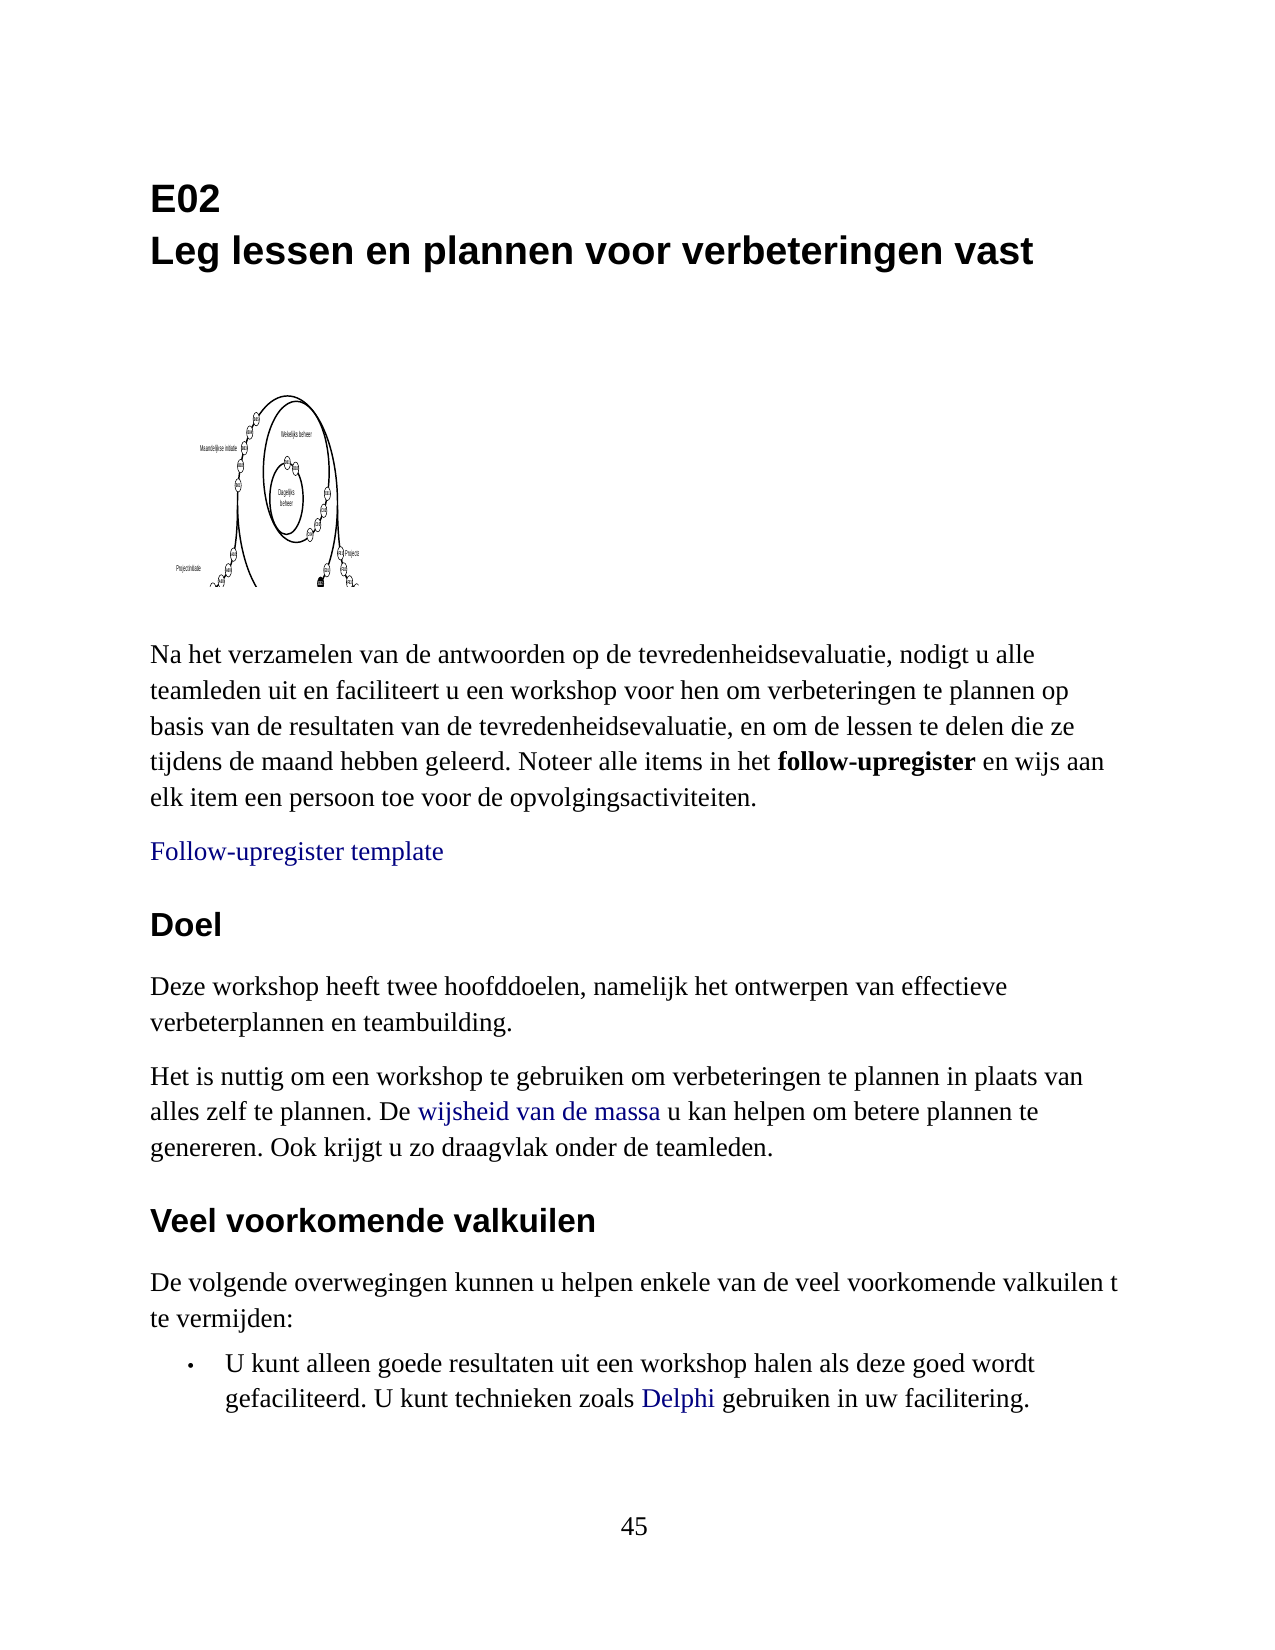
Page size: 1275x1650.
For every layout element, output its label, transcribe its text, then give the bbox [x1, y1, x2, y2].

subtitle Veel voorkomende valkuilen [150, 1201, 1125, 1239]
subtitle Doel [150, 904, 1125, 943]
text Na het verzamelen van de antwoorden op de tevredenheidsevaluatie, nodigt u alle teamleden uit en faciliteert u een workshop voor hen om verbeteringen te plannen op basis van de resultaten van de tevredenheidsevaluatie, en om de lessen te delen die ze tijdens de maand hebben geleerd. Noteer alle items in het follow-upregister en wijs aan elk item een persoon toe voor de opvolgingsactiviteiten. [150, 638, 1125, 812]
text Deze workshop heeft twee hoofddoelen, namelijk het ontwerpen van effectieve verbeterplannen en teambuilding. [150, 970, 1125, 1037]
text De volgende overwegingen kunnen u helpen enkele van de veel voorkomende valkuilen t te vermijden: [150, 1266, 1125, 1333]
list U kunt alleen goede resultaten uit een workshop halen als deze goed wordt gefaciliteerd. U kunt technieken zoals Delphi gebruiken in uw facilitering. [187, 1347, 1125, 1414]
text Follow-upregister template [150, 835, 1125, 866]
subtitle E02 Leg lessen en plannen voor verbeteringen vast [150, 175, 1125, 273]
text Het is nuttig om een workshop te gebruiken om verbeteringen te plannen in plaats van alles zelf te plannen. De wijsheid van de massa u kan helpen om betere plannen te genereren. Ook krijgt u zo draagvlak onder de teamleden. [150, 1059, 1125, 1162]
